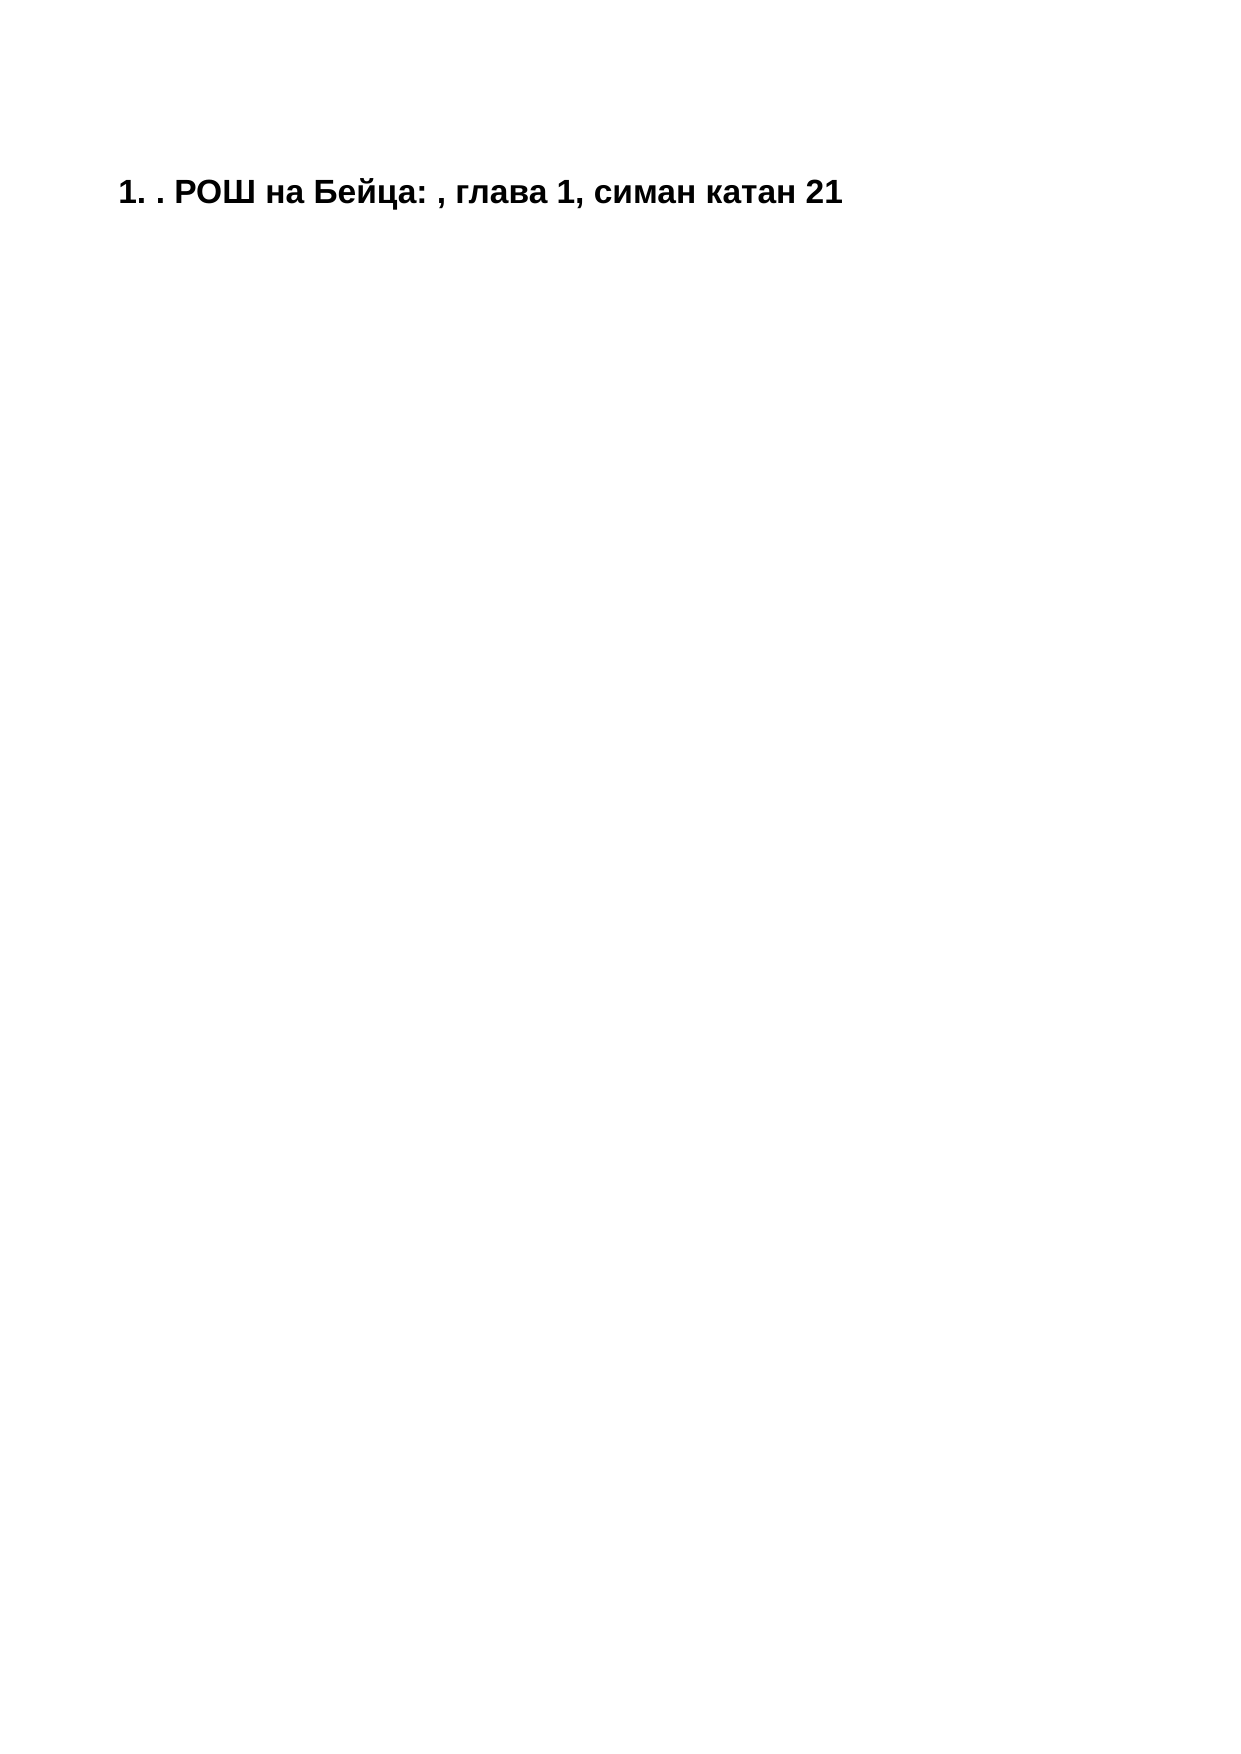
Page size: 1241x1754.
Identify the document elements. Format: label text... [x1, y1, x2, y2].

subtitle . РОШ на Бейца: , глава 1, симан катан 21 [118, 147, 1122, 176]
